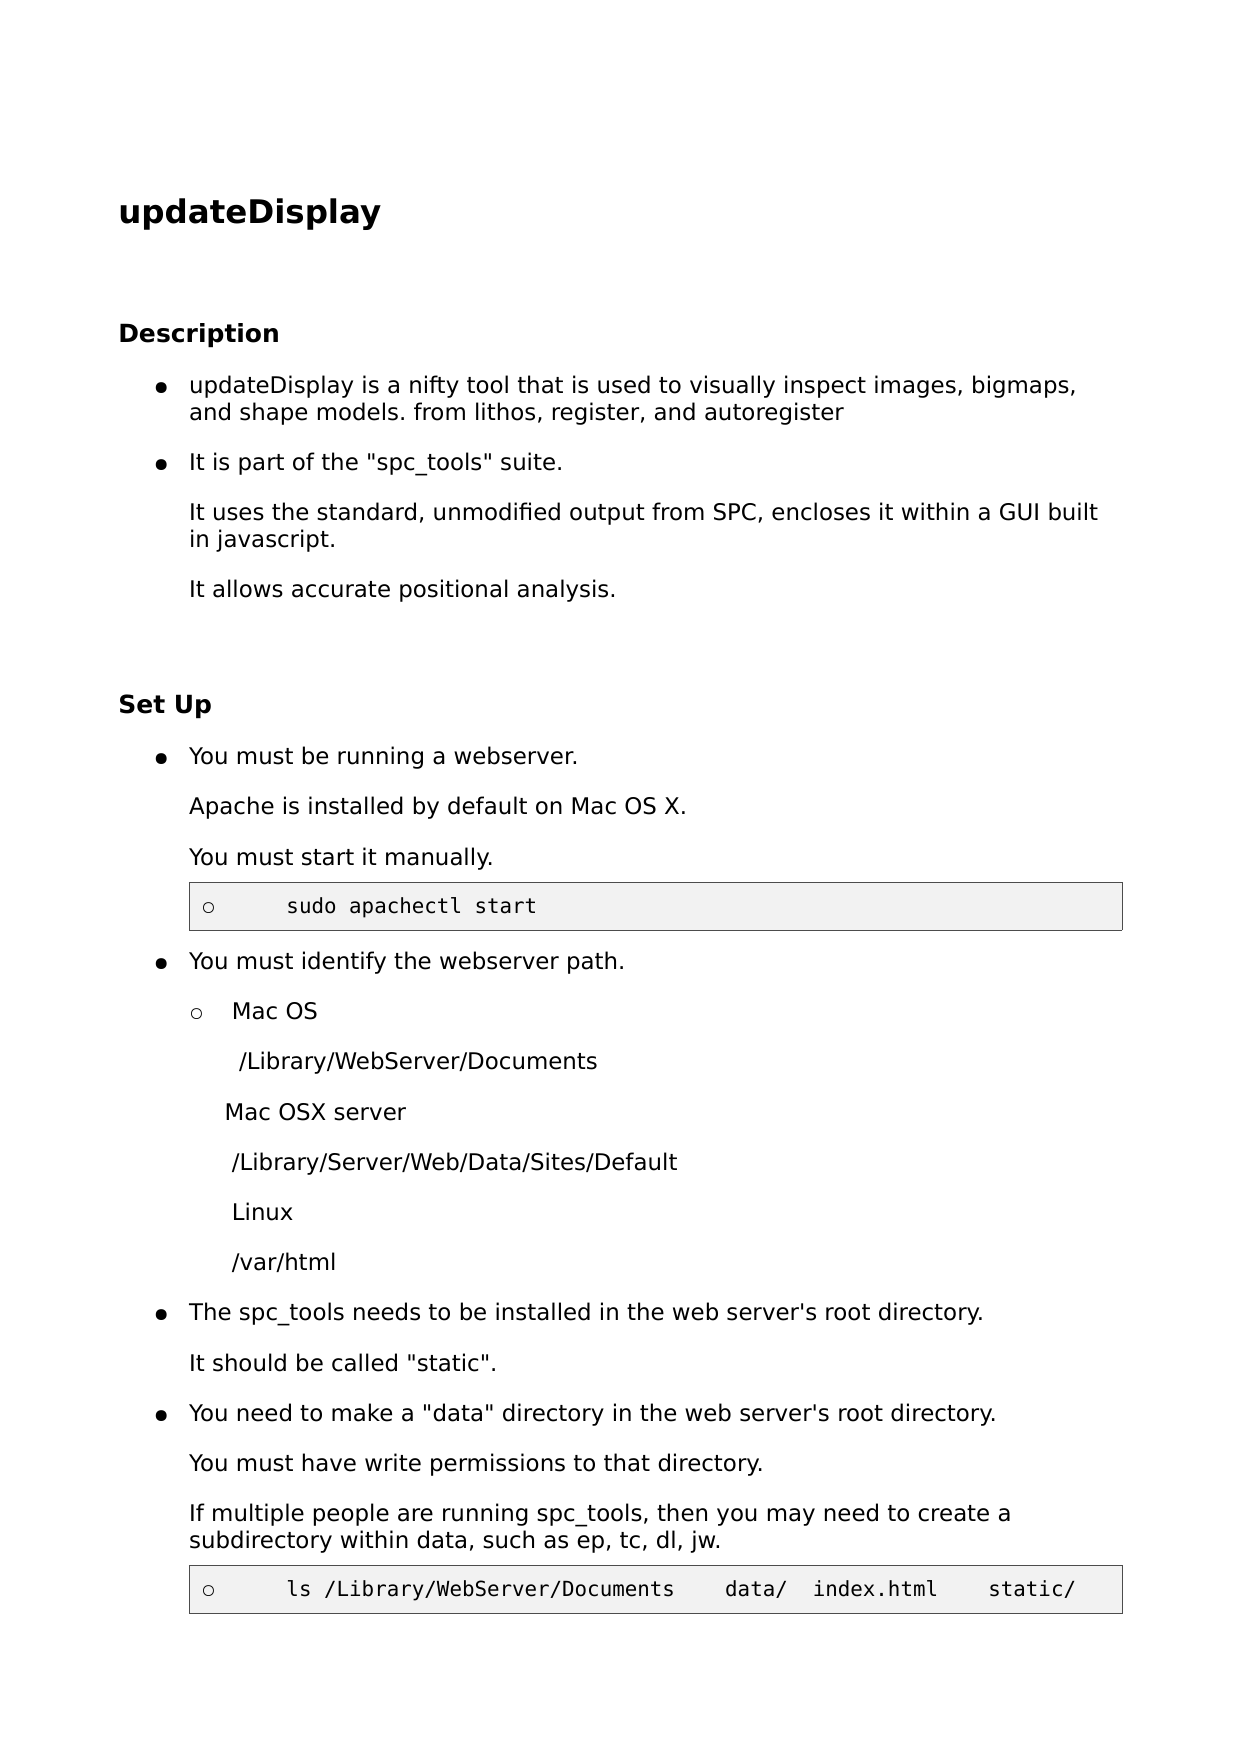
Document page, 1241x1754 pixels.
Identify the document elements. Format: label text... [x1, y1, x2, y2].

list If multiple people are running spc_tools, then you may need to create a subdirectory within data, such as ep, tc, dl, jw. [153, 1500, 1122, 1554]
list Apache is installed by default on Mac OS X. [153, 793, 1122, 820]
list Mac OSX server [189, 1099, 1122, 1125]
list ls /Library/WebServer/Documents data/ index.html static/ [190, 1566, 1122, 1613]
subtitle Description [118, 319, 1122, 348]
list It uses the standard, unmodified output from SPC, encloses it within a GUI built in javascript. [153, 499, 1122, 553]
subtitle updateDisplay [118, 193, 1122, 231]
list It should be called "static". [153, 1350, 1122, 1376]
list It is part of the "spc_tools" suite. [153, 449, 1122, 476]
list Linux [189, 1199, 1122, 1226]
list It allows accurate positional analysis. [153, 576, 1122, 603]
list You must be running a webserver. [153, 743, 1122, 770]
list /Library/Server/Web/Data/Sites/Default [189, 1149, 1122, 1176]
list You need to make a "data" directory in the web server's root directory. [153, 1400, 1122, 1427]
list updateDisplay is a nifty tool that is used to visually inspect images, bigmaps, and shape models. from lithos, register, and autoregister [153, 372, 1122, 426]
list /Library/WebServer/Documents [189, 1048, 1122, 1075]
list You must identify the webserver path. [153, 948, 1122, 975]
list You must have write permissions to that directory. [153, 1450, 1122, 1477]
list You must start it manually. [153, 844, 1122, 870]
list Mac OS [189, 998, 1122, 1025]
list sudo apachectl start [190, 883, 1122, 930]
list /var/html [189, 1249, 1122, 1276]
subtitle Set Up [118, 690, 1122, 719]
list The spc_tools needs to be installed in the web server's root directory. [153, 1299, 1122, 1326]
